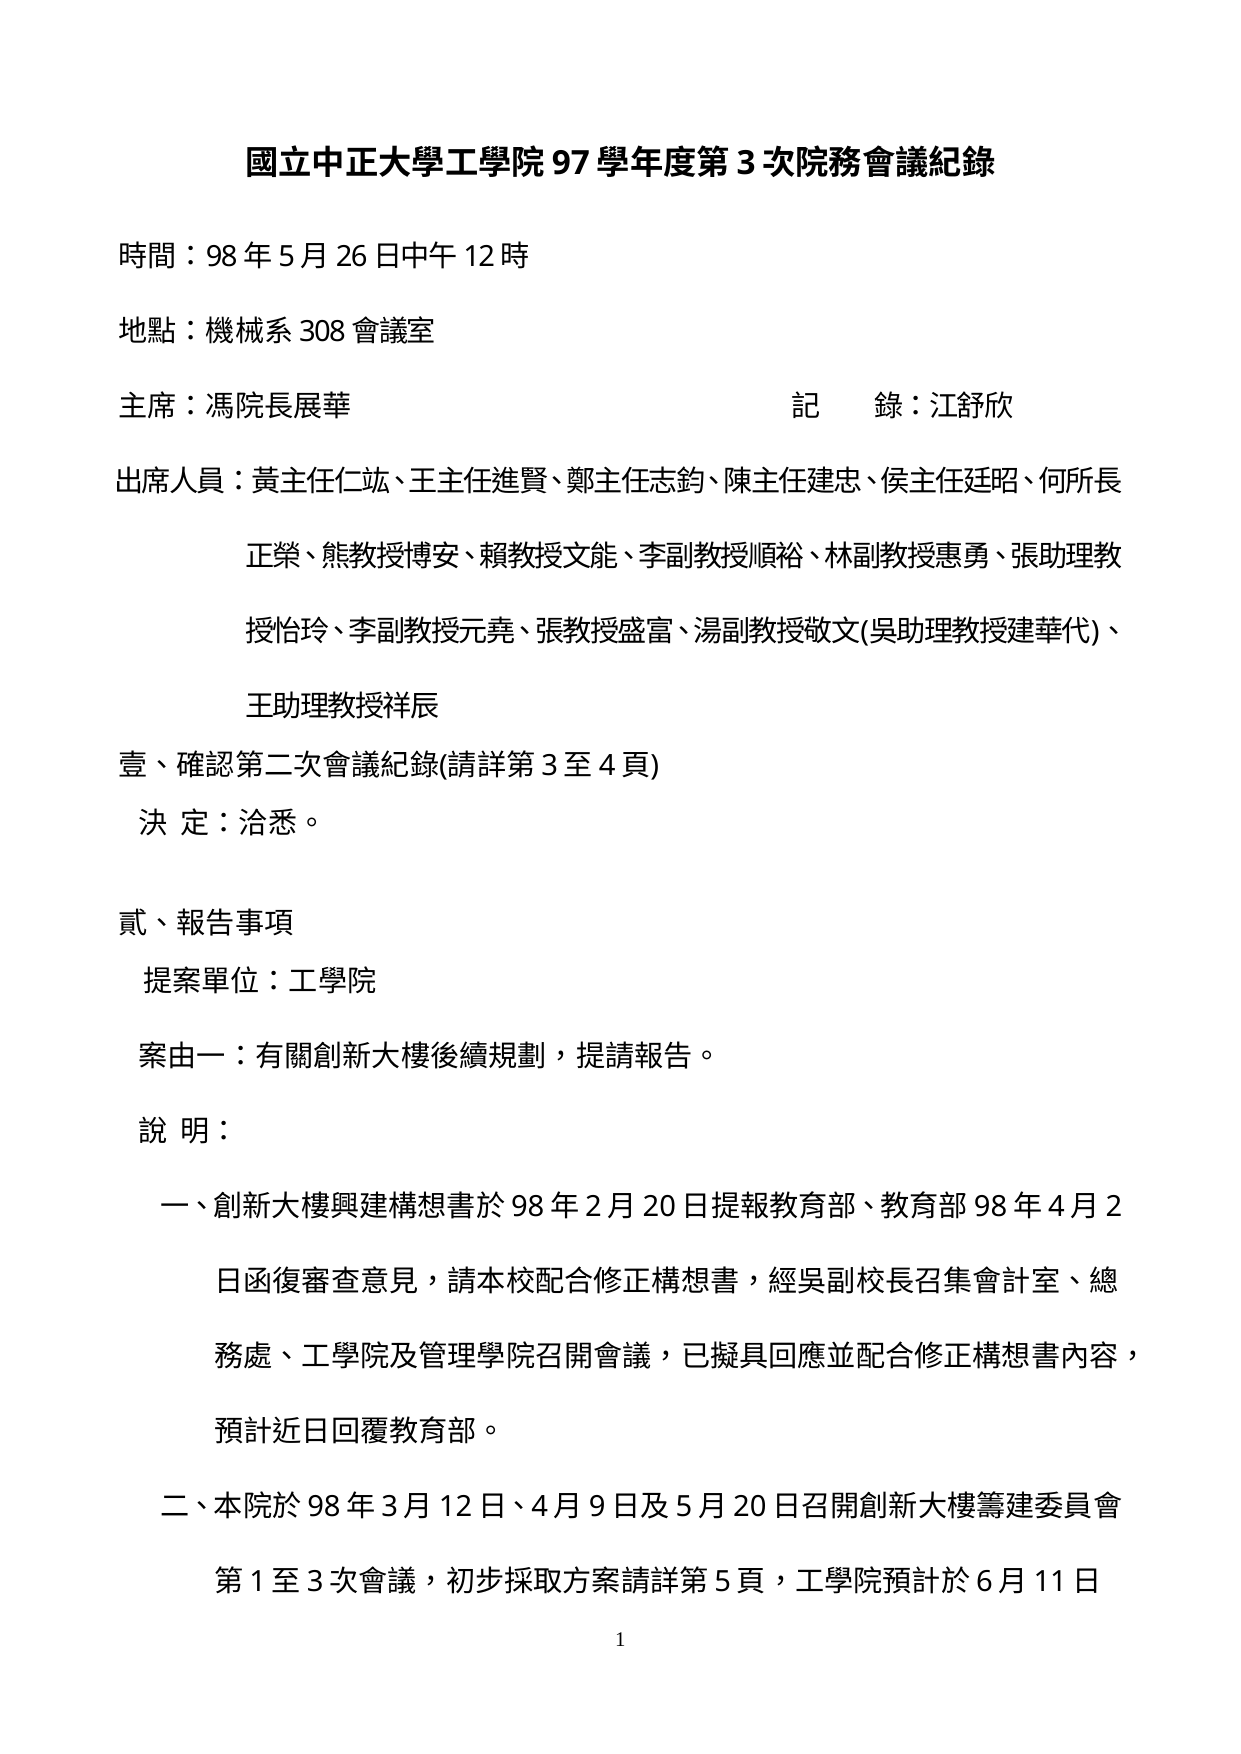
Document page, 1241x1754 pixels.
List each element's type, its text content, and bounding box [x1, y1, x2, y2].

text 提案單位：工學院 [118, 942, 1122, 1017]
text 決 定：洽悉。 [138, 783, 1122, 858]
text 時間：98年5月26日中午12時 [118, 217, 1122, 292]
text 國立中正大學工學院97學年度第3次院務會議紀錄 [118, 123, 1122, 198]
text 案由一：有關創新大樓後續規劃，提請報告。 [138, 1017, 1122, 1092]
text 二、本院於98年3月12日、4月9日及5月20日召開創新大樓籌建委員會第1至3次會議，初步採取方案請詳第5頁，工學院預計於6月11日 [160, 1467, 1122, 1617]
text 一、創新大樓興建構想書於98年2月20日提報教育部、教育部98年4月2日函復審查意見，請本校配合修正構想書，經吳副校長召集會計室、總務處、工學院及管理學院召開會議，已擬具回應並配合修正構想書內容，預計近日回覆教育部。 [160, 1167, 1122, 1467]
text 壹、確認第二次會議紀錄(請詳第3至4頁) [118, 742, 1122, 783]
text 地點：機械系308會議室 [118, 292, 1122, 367]
text 主席：馮院長展華 記 錄：江舒欣 [118, 367, 1122, 442]
text 貳、報告事項 [118, 900, 1122, 942]
text 說 明： [118, 1092, 1122, 1167]
text 出席人員：黃主任仁竑、王主任進賢、鄭主任志鈞、陳主任建忠、侯主任廷昭、何所長正榮、熊教授博安、賴教授文能、李副教授順裕、林副教授惠勇、張助理教授怡玲、李副教授元堯、張教授盛富、湯副教授敬文(吳助理教授建華代)、王助理教授祥辰 [114, 442, 1122, 742]
